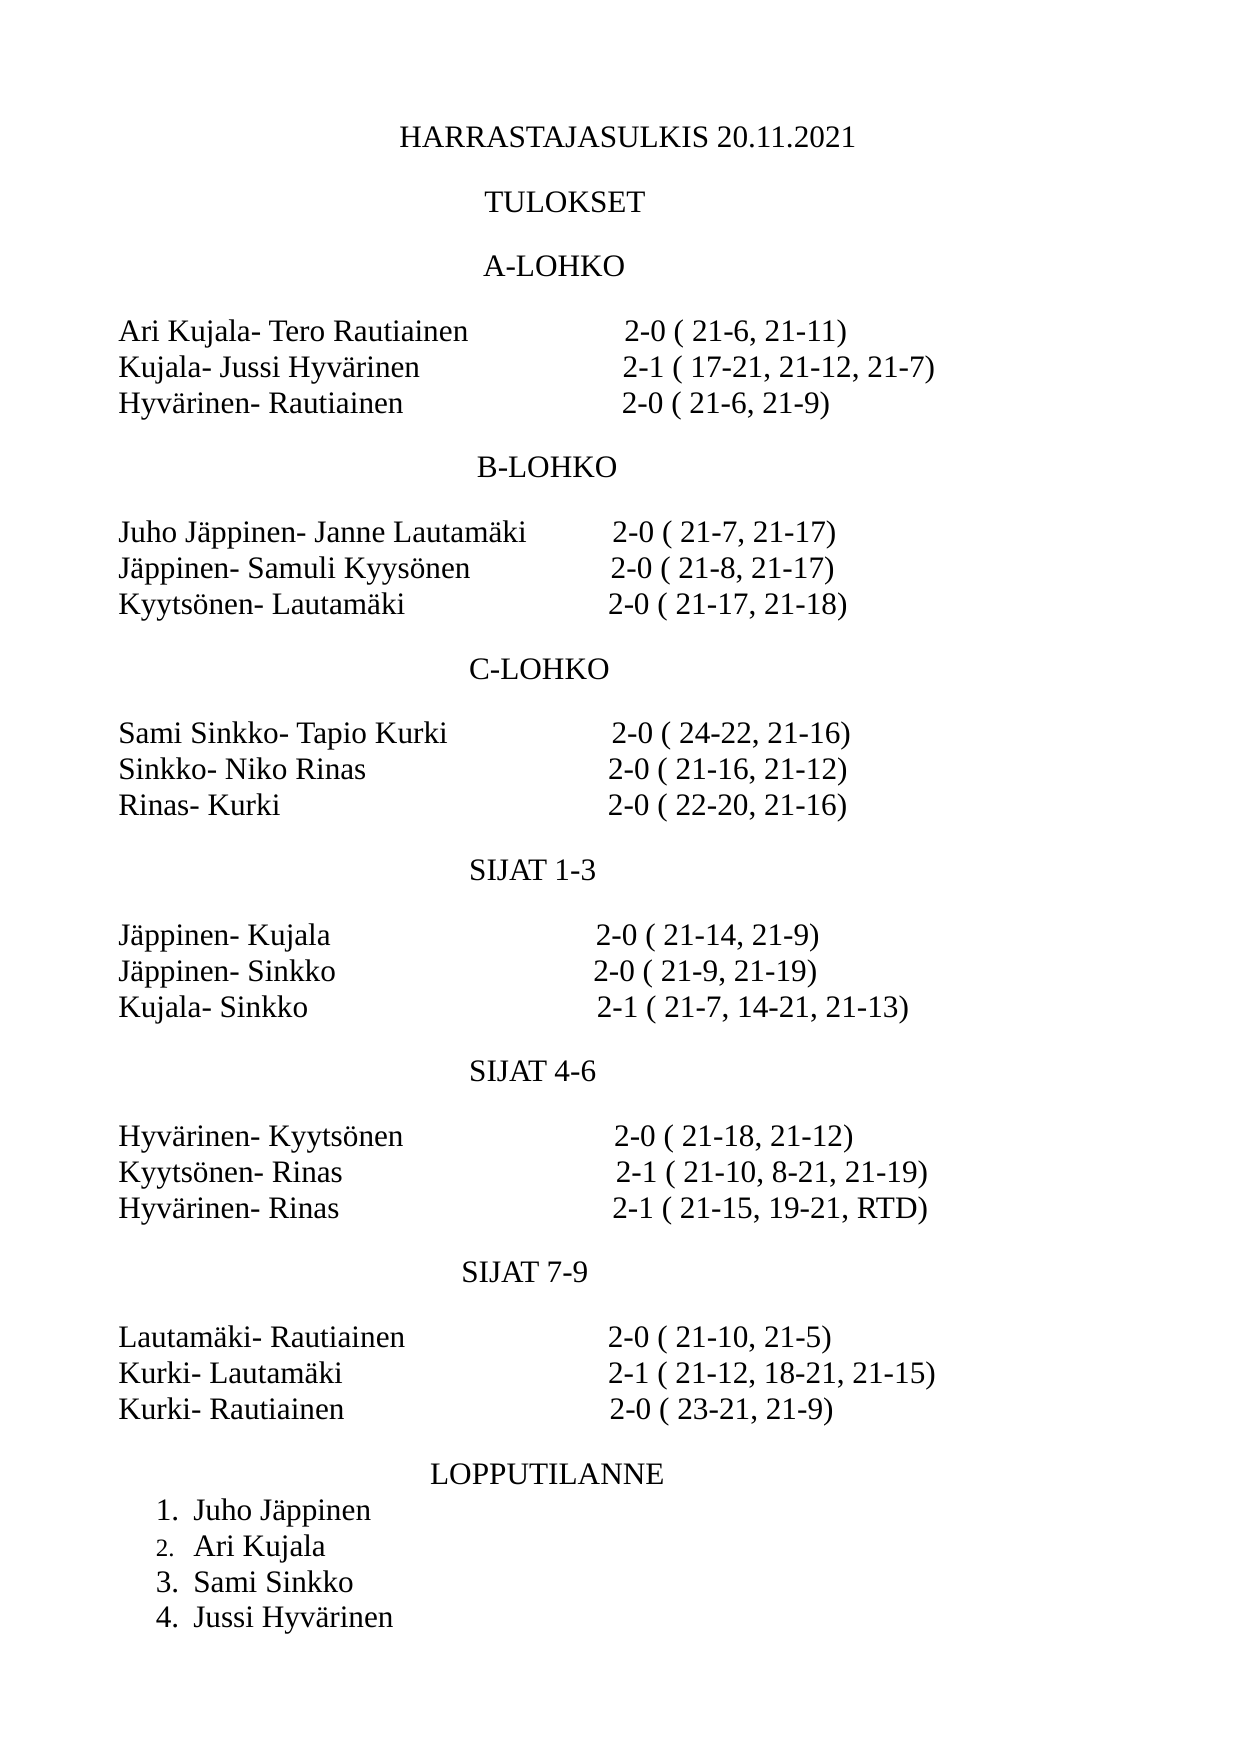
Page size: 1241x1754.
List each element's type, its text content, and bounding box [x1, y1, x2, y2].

text Kujala- Sinkko 2-1 ( 21-7, 14-21, 21-13) [118, 988, 1122, 1024]
text LOPPUTILANNE [118, 1455, 1122, 1491]
list Ari Kujala [156, 1527, 1122, 1563]
text SIJAT 7-9 [118, 1254, 1122, 1290]
text SIJAT 1-3 [118, 851, 1122, 887]
text Kurki- Rautiainen 2-0 ( 23-21, 21-9) [118, 1390, 1122, 1426]
list Juho Jäppinen [156, 1491, 1122, 1527]
text Jäppinen- Samuli Kyysönen 2-0 ( 21-8, 21-17) [118, 549, 1122, 585]
text Lautamäki- Rautiainen 2-0 ( 21-10, 21-5) [118, 1318, 1122, 1354]
text Sinkko- Niko Rinas 2-0 ( 21-16, 21-12) [118, 751, 1122, 787]
list Sami Sinkko [156, 1563, 1122, 1599]
text HARRASTAJASULKIS 20.11.2021 [118, 118, 1122, 154]
text Jäppinen- Sinkko 2-0 ( 21-9, 21-19) [118, 952, 1122, 988]
text Hyvärinen- Kyytsönen 2-0 ( 21-18, 21-12) [118, 1117, 1122, 1153]
text TULOKSET [118, 183, 1122, 219]
list Jussi Hyvärinen [156, 1599, 1122, 1635]
text C-LOHKO [118, 650, 1122, 686]
text SIJAT 4-6 [118, 1052, 1122, 1088]
text Juho Jäppinen- Janne Lautamäki 2-0 ( 21-7, 21-17) [118, 513, 1122, 549]
text Kujala- Jussi Hyvärinen 2-1 ( 17-21, 21-12, 21-7) [118, 348, 1122, 384]
text B-LOHKO [118, 449, 1122, 485]
text Kyytsönen- Lautamäki 2-0 ( 21-17, 21-18) [118, 585, 1122, 621]
text Kurki- Lautamäki 2-1 ( 21-12, 18-21, 21-15) [118, 1354, 1122, 1390]
text A-LOHKO [118, 247, 1122, 283]
text Ari Kujala- Tero Rautiainen 2-0 ( 21-6, 21-11) [118, 312, 1122, 348]
text Hyvärinen- Rinas 2-1 ( 21-15, 19-21, RTD) [118, 1189, 1122, 1225]
text Jäppinen- Kujala 2-0 ( 21-14, 21-9) [118, 916, 1122, 952]
text Hyvärinen- Rautiainen 2-0 ( 21-6, 21-9) [118, 384, 1122, 420]
text Sami Sinkko- Tapio Kurki 2-0 ( 24-22, 21-16) [118, 715, 1122, 751]
text Kyytsönen- Rinas 2-1 ( 21-10, 8-21, 21-19) [118, 1153, 1122, 1189]
text Rinas- Kurki 2-0 ( 22-20, 21-16) [118, 787, 1122, 822]
